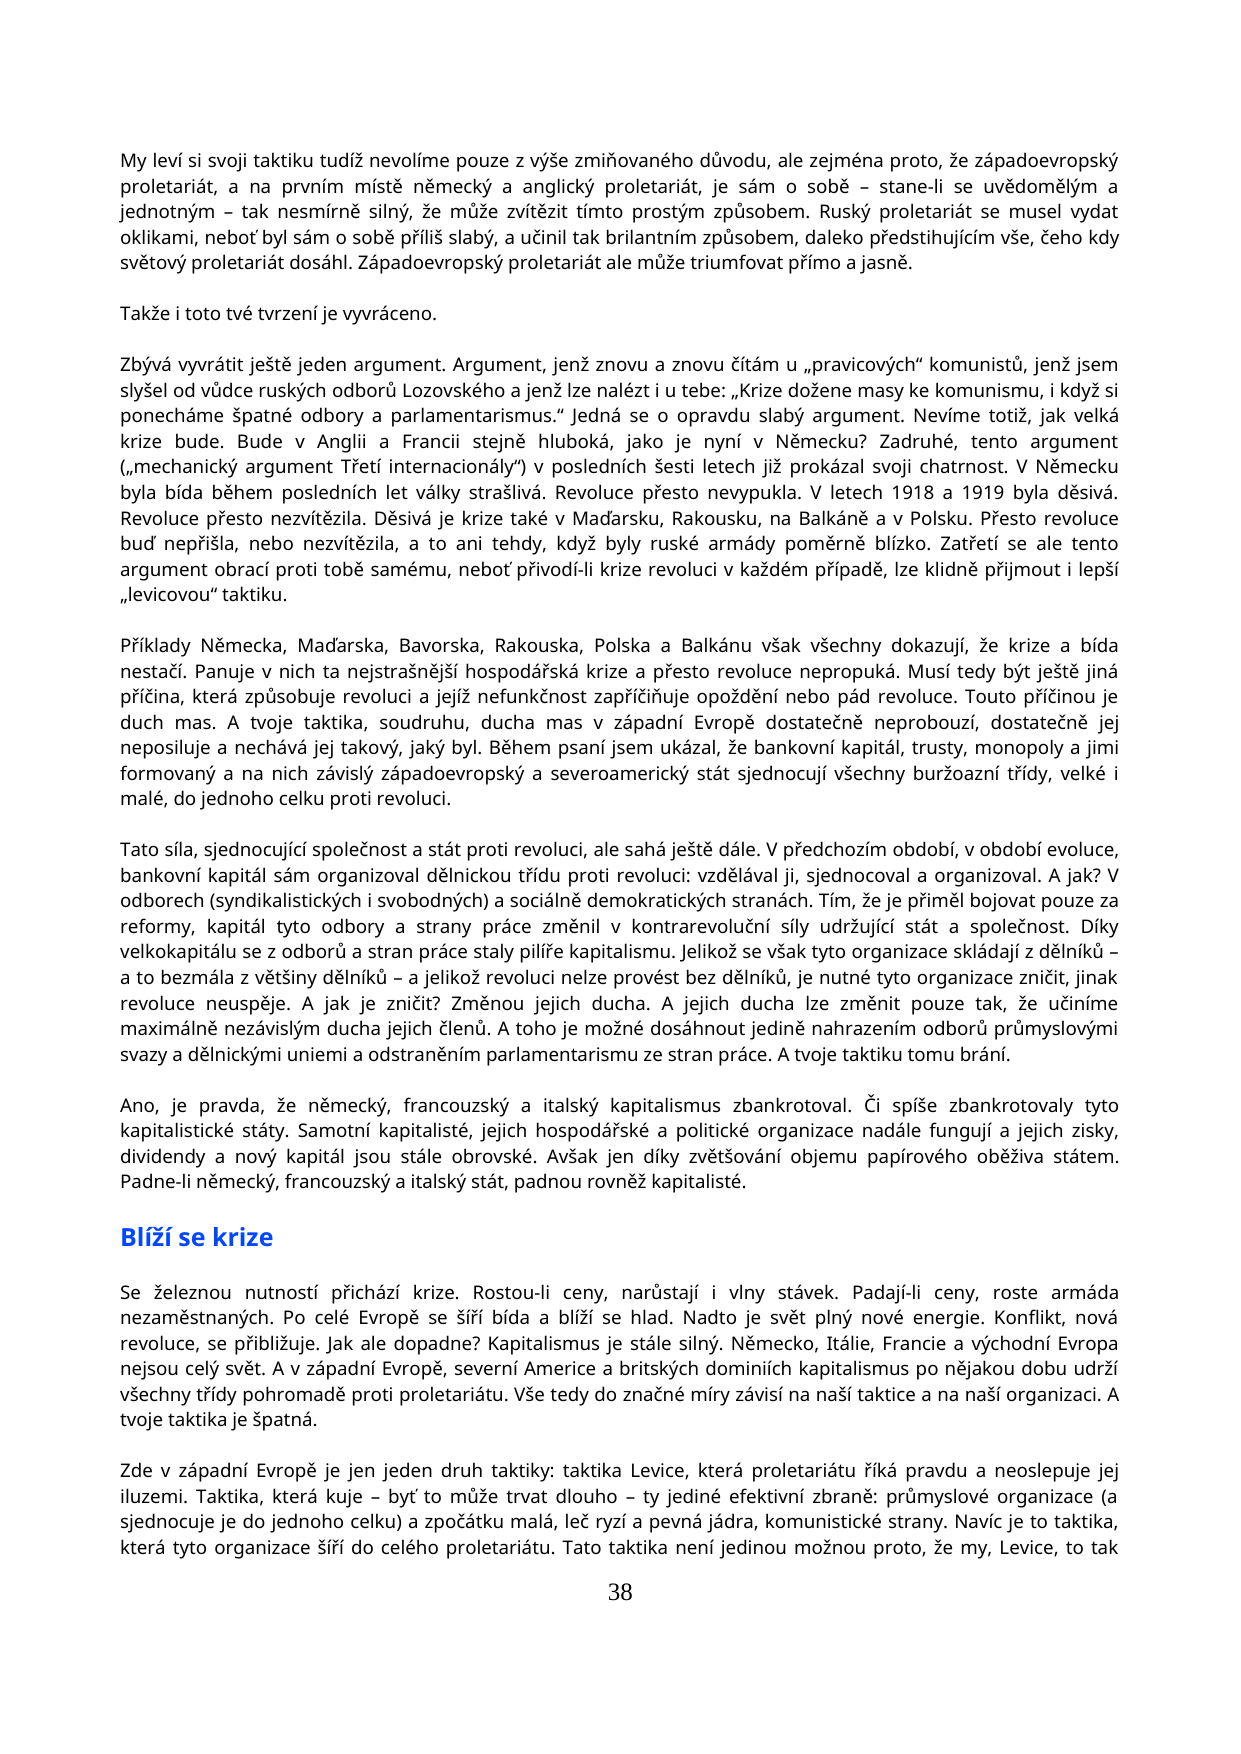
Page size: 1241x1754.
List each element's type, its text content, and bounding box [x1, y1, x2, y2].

text Příklady Německa, Maďarska, Bavorska, Rakouska, Polska a Balkánu však všechny dokazují, že krize a bída nestačí. Panuje v nich ta nejstrašnější hospodářská krize a přesto revoluce nepropuká. Musí tedy být ještě jiná příčina, která způsobuje revoluci a jejíž nefunkčnost zapříčiňuje opoždění nebo pád revoluce. Touto příčinou je duch mas. A tvoje taktika, soudruhu, ducha mas v západní Evropě dostatečně neprobouzí, dostatečně jej neposiluje a nechává jej takový, jaký byl. Během psaní jsem ukázal, že bankovní kapitál, trusty, monopoly a jimi formovaný a na nich závislý západoevropský a severoamerický stát sjednocují všechny buržoazní třídy, velké i malé, do jednoho celku proti revoluci. [120, 632, 1120, 811]
text Blíží se krize [120, 1219, 1120, 1253]
text Ano, je pravda, že německý, francouzský a italský kapitalismus zbankrotoval. Či spíše zbankrotovaly tyto kapitalistické státy. Samotní kapitalisté, jejich hospodářské a politické organizace nadále fungují a jejich zisky, dividendy a nový kapitál jsou stále obrovské. Avšak jen díky zvětšování objemu papírového oběživa státem. Padne-li německý, francouzský a italský stát, padnou rovněž kapitalisté. [120, 1092, 1120, 1194]
text Zde v západní Evropě je jen jeden druh taktiky: taktika Levice, která proletariátu říká pravdu a neoslepuje jej iluzemi. Taktika, která kuje – byť to může trvat dlouho – ty jediné efektivní zbraně: průmyslové organizace (a sjednocuje je do jednoho celku) a zpočátku malá, leč ryzí a pevná jádra, komunistické strany. Navíc je to taktika, která tyto organizace šíří do celého proletariátu. Tato taktika není jedinou možnou proto, že my, Levice, to tak [120, 1458, 1120, 1560]
text Takže i toto tvé tvrzení je vyvráceno. [120, 301, 1120, 326]
text My leví si svoji taktiku tudíž nevolíme pouze z výše zmiňovaného důvodu, ale zejména proto, že západoevropský proletariát, a na prvním místě německý a anglický proletariát, je sám o sobě – stane-li se uvědomělým a jednotným – tak nesmírně silný, že může zvítězit tímto prostým způsobem. Ruský proletariát se musel vydat oklikami, neboť byl sám o sobě příliš slabý, a učinil tak brilantním způsobem, daleko předstihujícím vše, čeho kdy světový proletariát dosáhl. Západoevropský proletariát ale může triumfovat přímo a jasně. [120, 148, 1120, 275]
text Tato síla, sjednocující společnost a stát proti revoluci, ale sahá ještě dále. V předchozím období, v období evoluce, bankovní kapitál sám organizoval dělnickou třídu proti revoluci: vzdělával ji, sjednocoval a organizoval. A jak? V odborech (syndikalistických i svobodných) a sociálně demokratických stranách. Tím, že je přiměl bojovat pouze za reformy, kapitál tyto odbory a strany práce změnil v kontrarevoluční síly udržující stát a společnost. Díky velkokapitálu se z odborů a stran práce staly pilíře kapitalismu. Jelikož se však tyto organizace skládají z dělníků – a to bezmála z většiny dělníků – a jelikož revoluci nelze provést bez dělníků, je nutné tyto organizace zničit, jinak revoluce neuspěje. A jak je zničit? Změnou jejich ducha. A jejich ducha lze změnit pouze tak, že učiníme maximálně nezávislým ducha jejich členů. A toho je možné dosáhnout jedině nahrazením odborů průmyslovými svazy a dělnickými uniemi a odstraněním parlamentarismu ze stran práce. A tvoje taktiku tomu brání. [120, 837, 1120, 1066]
text Se železnou nutností přichází krize. Rostou-li ceny, narůstají i vlny stávek. Padají-li ceny, roste armáda nezaměstnaných. Po celé Evropě se šíří bída a blíží se hlad. Nadto je svět plný nové energie. Konflikt, nová revoluce, se přibližuje. Jak ale dopadne? Kapitalismus je stále silný. Německo, Itálie, Francie a východní Evropa nejsou celý svět. A v západní Evropě, severní Americe a britských dominiích kapitalismus po nějakou dobu udrží všechny třídy pohromadě proti proletariátu. Vše tedy do značné míry závisí na naší taktice a na naší organizaci. A tvoje taktika je špatná. [120, 1279, 1120, 1432]
text Zbývá vyvrátit ještě jeden argument. Argument, jenž znovu a znovu čítám u „pravicových“ komunistů, jenž jsem slyšel od vůdce ruských odborů Lozovského a jenž lze nalézt i u tebe: „Krize dožene masy ke komunismu, i když si ponecháme špatné odbory a parlamentarismus.“ Jedná se o opravdu slabý argument. Nevíme totiž, jak velká krize bude. Bude v Anglii a Francii stejně hluboká, jako je nyní v Německu? Zadruhé, tento argument („mechanický argument Třetí internacionály“) v posledních šesti letech již prokázal svoji chatrnost. V Německu byla bída během posledních let války strašlivá. Revoluce přesto nevypukla. V letech 1918 a 1919 byla děsivá. Revoluce přesto nezvítězila. Děsivá je krize také v Maďarsku, Rakousku, na Balkáně a v Polsku. Přesto revoluce buď nepřišla, nebo nezvítězila, a to ani tehdy, když byly ruské armády poměrně blízko. Zatřetí se ale tento argument obrací proti tobě samému, neboť přivodí-li krize revoluci v každém případě, lze klidně přijmout i lepší „levicovou“ taktiku. [120, 352, 1120, 607]
